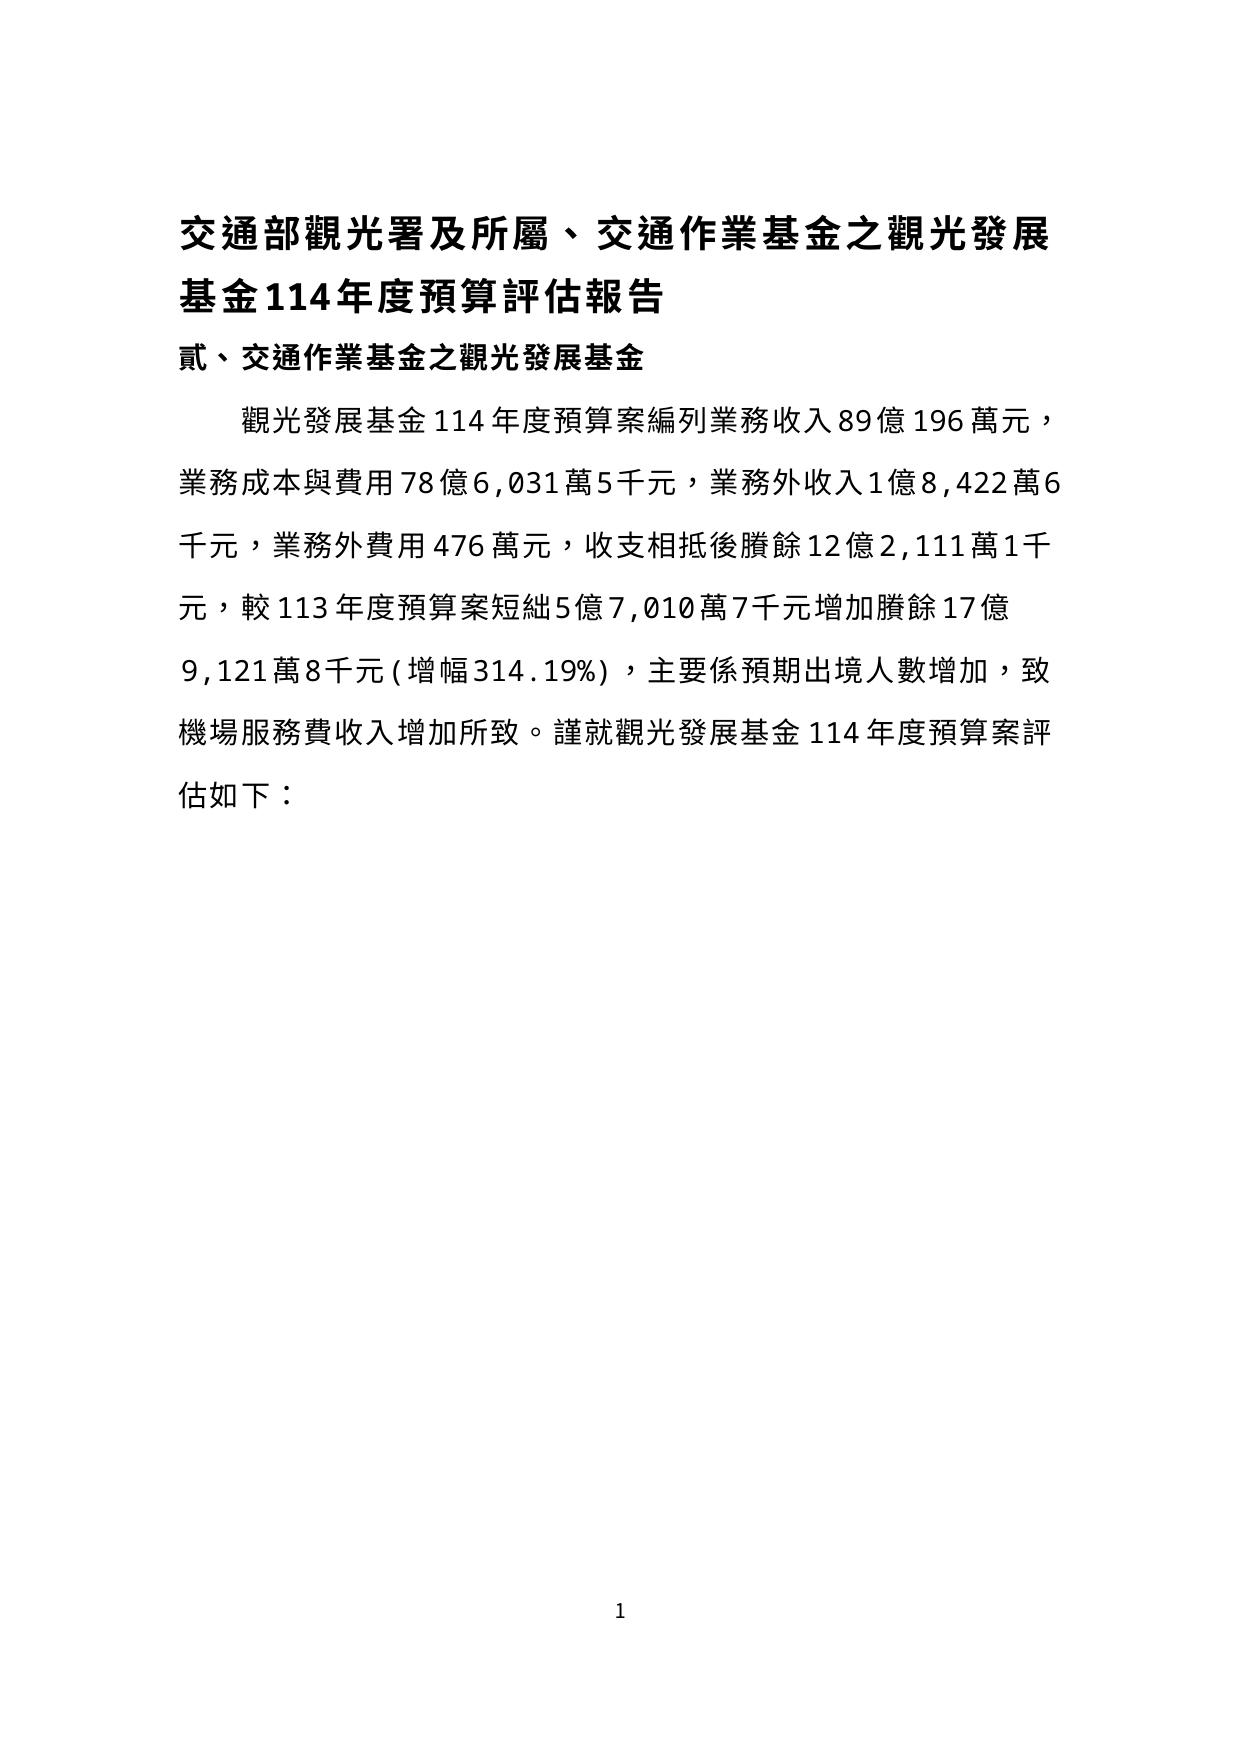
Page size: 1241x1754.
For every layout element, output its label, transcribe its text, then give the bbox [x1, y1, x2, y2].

text 貳、交通作業基金之觀光發展基金 [177, 314, 1063, 377]
text 交通部觀光署及所屬、交通作業基金之觀光發展基金114年度預算評估報告 [177, 189, 1063, 314]
text 觀光發展基金114年度預算案編列業務收入89億196萬元，業務成本與費用78億6,031萬5千元，業務外收入1億8,422萬6千元，業務外費用476萬元，收支相抵後賸餘12億2,111萬1千元，較113年度預算案短絀5億7,010萬7千元增加賸餘17億9,121萬8千元(增幅314.19%)，主要係預期出境人數增加，致機場服務費收入增加所致。謹就觀光發展基金114年度預算案評估如下： [177, 377, 1063, 814]
